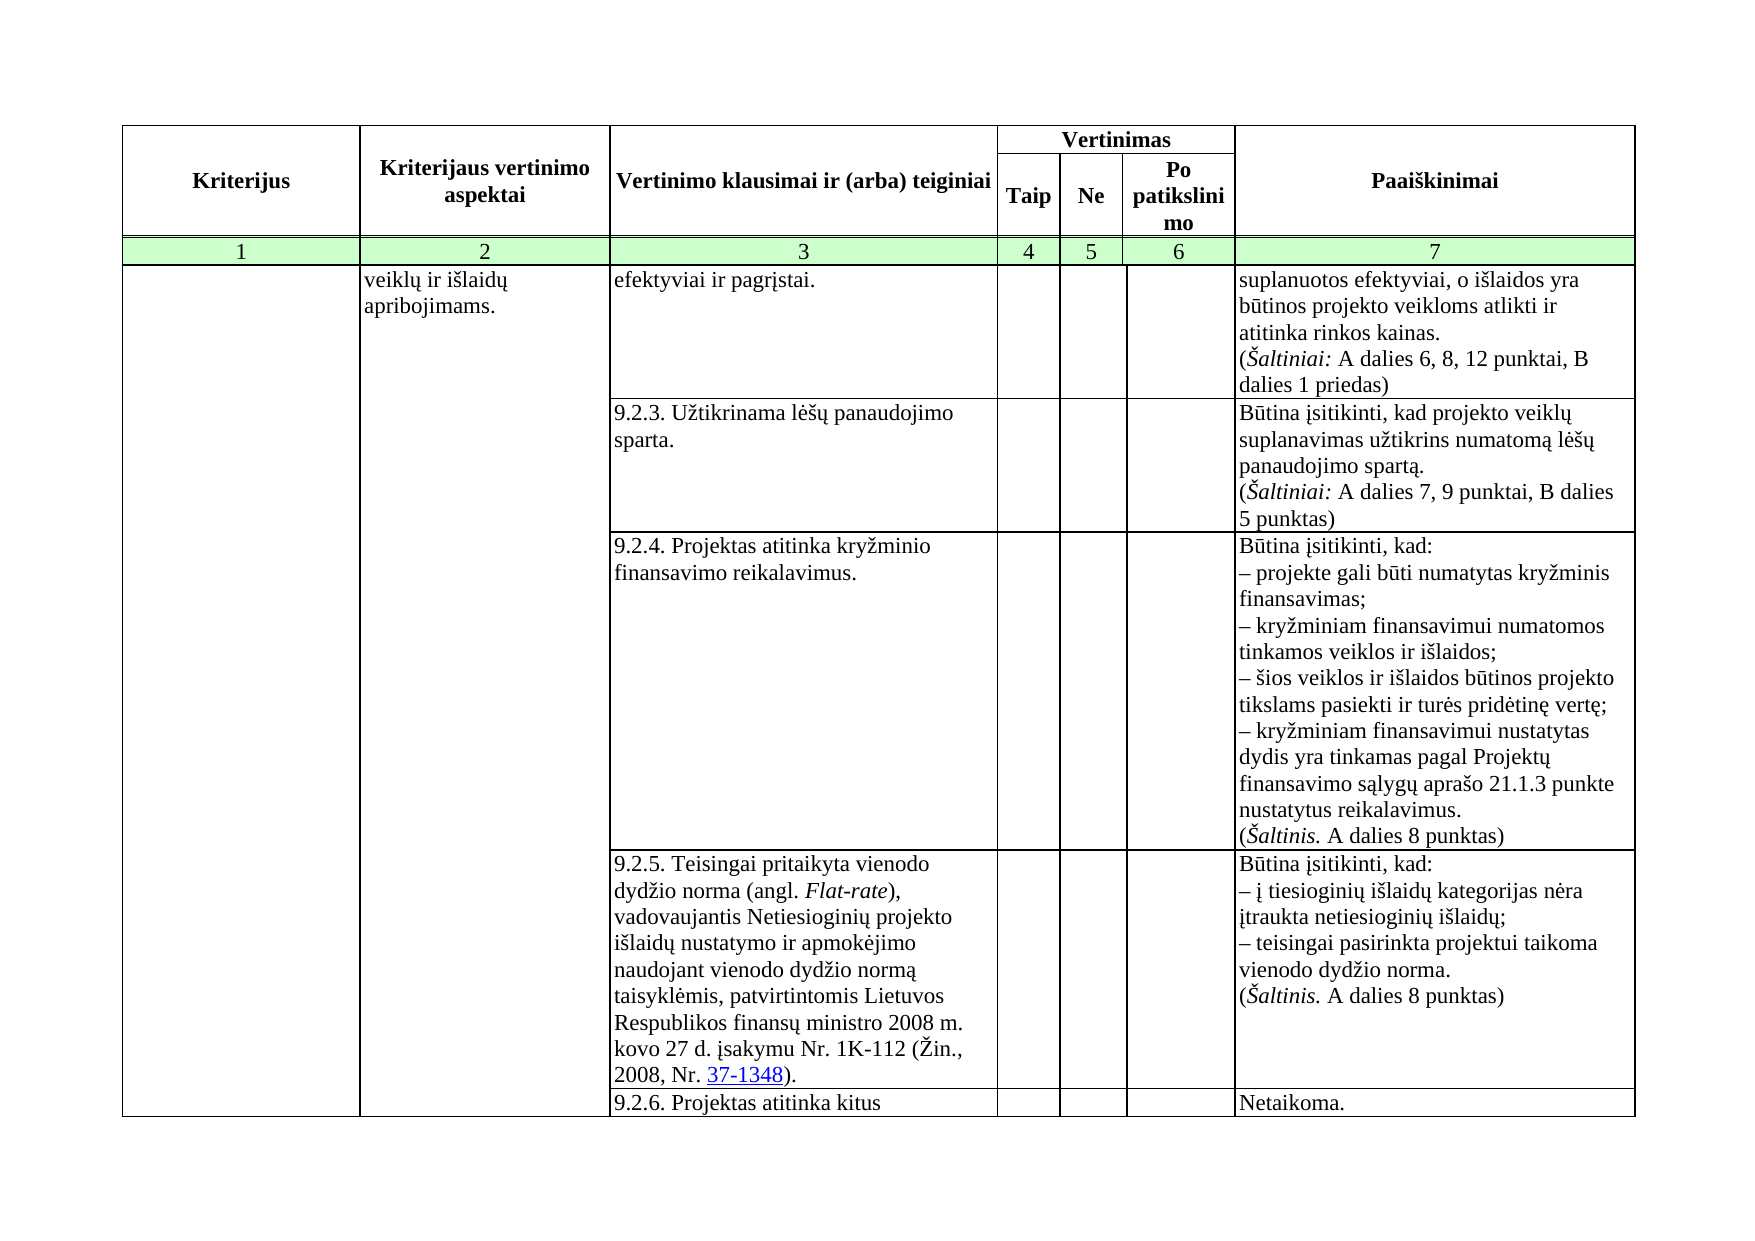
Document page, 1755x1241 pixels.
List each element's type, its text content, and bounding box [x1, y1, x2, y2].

table_cell [998, 851, 1059, 1088]
table_header Vertinimas [998, 126, 1234, 153]
table_cell 6 [1123, 238, 1234, 264]
table_cell Būtina įsitikinti, kad projekto veiklų suplanavimas užtikrins numatomą lėšų panaudojimo spartą. (Šaltiniai: A dalies 7, 9 punktai, B dalies 5 punktas) [1236, 399, 1634, 531]
table_cell [998, 399, 1059, 531]
table_cell [998, 533, 1059, 849]
table_header Vertinimo klausimai ir (arba) teiginiai [611, 126, 997, 235]
table_cell [1128, 399, 1234, 531]
table_cell 7 [1236, 238, 1634, 264]
table_cell 9.2.5. Teisingai pritaikyta vienodo dydžio norma (angl. Flat-rate), vadovaujantis Netiesioginių projekto išlaidų nustatymo ir apmokėjimo naudojant vienodo dydžio normą taisyklėmis, patvirtintomis Lietuvos Respublikos finansų ministro 2008 m. kovo 27 d. įsakymu Nr. 1K-112 (Žin., 2008, Nr. 37-1348). [611, 851, 997, 1088]
table_header Paaiškinimai [1236, 126, 1634, 235]
table_cell Būtina įsitikinti, kad: – į tiesioginių išlaidų kategorijas nėra įtraukta netiesioginių išlaidų; – teisingai pasirinkta projektui taikoma vienodo dydžio norma. (Šaltinis. A dalies 8 punktas) [1236, 851, 1634, 1088]
table_cell [1061, 533, 1126, 849]
table_cell [1061, 1089, 1126, 1116]
table_cell [1061, 266, 1126, 398]
table_cell [1128, 1089, 1234, 1116]
table_cell Po patikslinimo [1123, 154, 1234, 235]
table_cell 1 [123, 238, 359, 264]
table_cell Netaikoma. [1236, 1089, 1634, 1116]
table_cell 5 [1061, 238, 1122, 264]
table_cell [998, 1089, 1059, 1116]
table_cell suplanuotos efektyviai, o išlaidos yra būtinos projekto veikloms atlikti ir atitinka rinkos kainas. (Šaltiniai: A dalies 6, 8, 12 punktai, B dalies 1 priedas) [1236, 266, 1634, 398]
table_cell [1061, 851, 1126, 1088]
table_cell 4 [998, 238, 1059, 264]
table_cell [1061, 399, 1126, 531]
table_header Kriterijus [123, 126, 359, 235]
table_cell 9.2.6. Projektas atitinka kitus [611, 1089, 997, 1116]
table_cell efektyviai ir pagrįstai. [611, 266, 997, 398]
table_cell [1128, 266, 1234, 398]
table_cell [998, 266, 1059, 398]
table_cell 9.2.4. Projektas atitinka kryžminio finansavimo reikalavimus. [611, 533, 997, 849]
table_header Kriterijaus vertinimo aspektai [361, 126, 609, 235]
table_cell Būtina įsitikinti, kad: – projekte gali būti numatytas kryžminis finansavimas; – kryžminiam finansavimui numatomos tinkamos veiklos ir išlaidos; – šios veiklos ir išlaidos būtinos projekto tikslams pasiekti ir turės pridėtinę vertę; – kryžminiam finansavimui nustatytas dydis yra tinkamas pagal Projektų finansavimo sąlygų aprašo 21.1.3 punkte nustatytus reikalavimus. (Šaltinis. A dalies 8 punktas) [1236, 533, 1634, 849]
table_cell 3 [611, 238, 997, 264]
table_cell veiklų ir išlaidų apribojimams. [361, 266, 609, 1116]
table_cell Taip [998, 154, 1059, 235]
table_cell [123, 266, 359, 1116]
table_cell 2 [361, 238, 609, 264]
table_cell 9.2.3. Užtikrinama lėšų panaudojimo sparta. [611, 399, 997, 531]
table_cell Ne [1061, 154, 1122, 235]
table_cell [1128, 533, 1234, 849]
table_cell [1128, 851, 1234, 1088]
